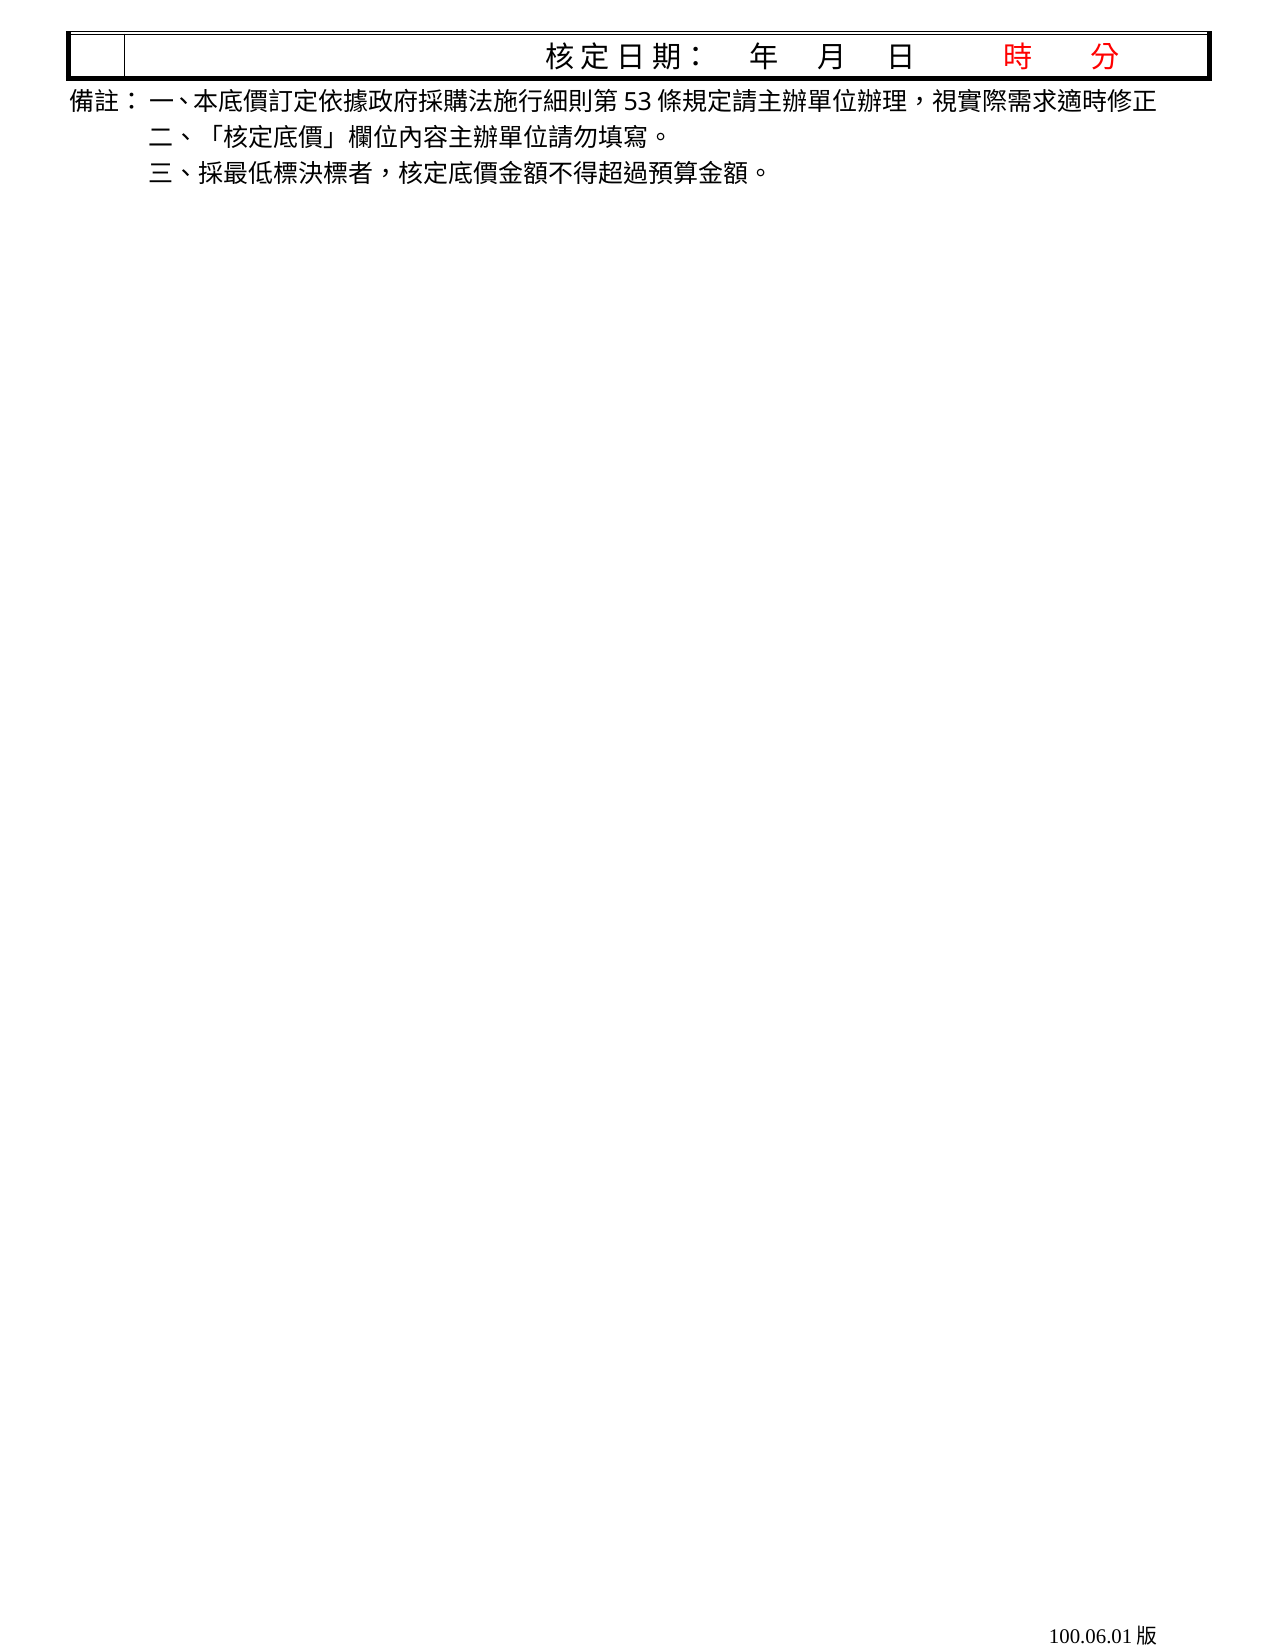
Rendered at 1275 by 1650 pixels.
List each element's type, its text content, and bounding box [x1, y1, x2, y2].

table_cell 核 定 日 期： 年 月 日 時 分 [125, 35, 1207, 76]
text 二、「核定底價」欄位內容主辦單位請勿填寫。 [118, 117, 1157, 153]
text 備註： 一、本底價訂定依據政府採購法施行細則第53條規定請主辦單位辦理，視實際需求適時修正。 [69, 81, 1157, 117]
table_cell [71, 35, 124, 76]
text 三、採最低標決標者，核定底價金額不得超過預算金額。 [118, 153, 1157, 190]
